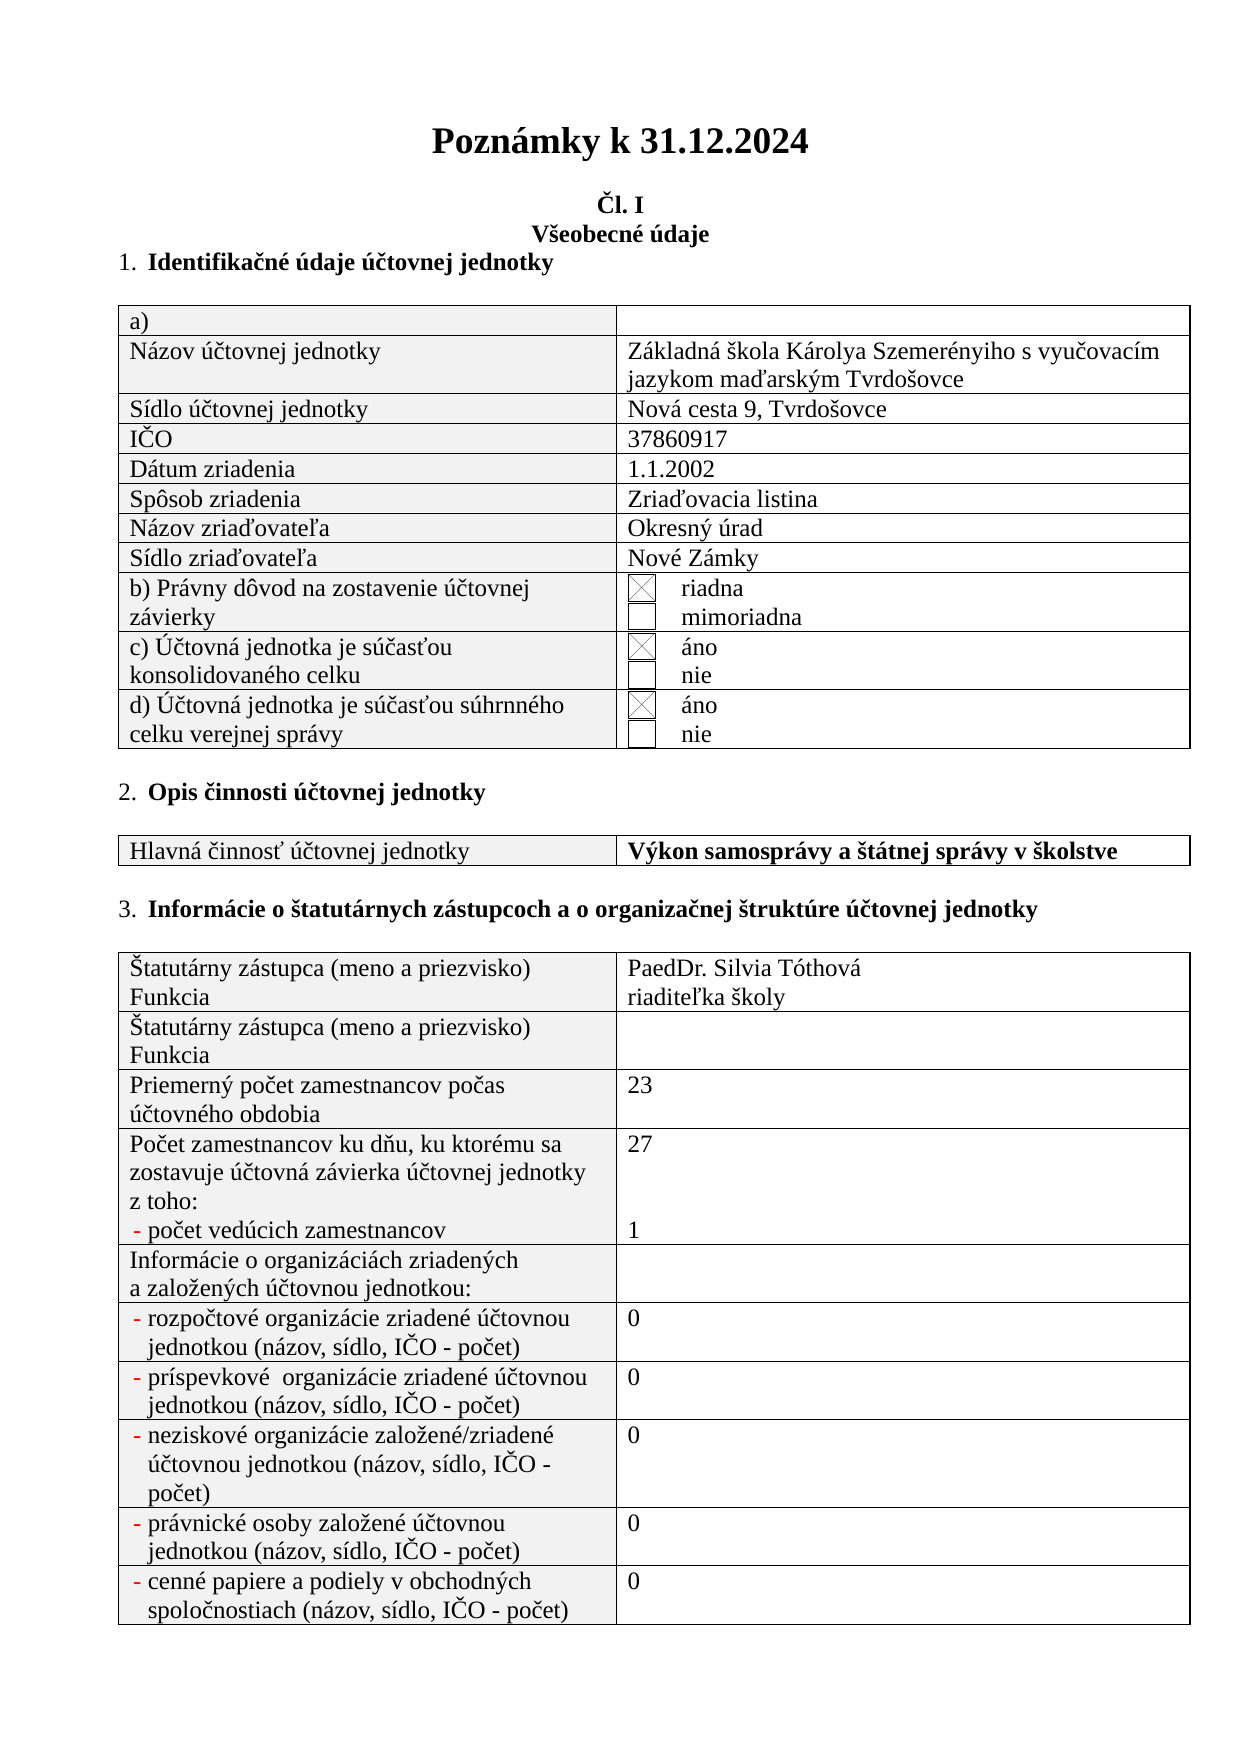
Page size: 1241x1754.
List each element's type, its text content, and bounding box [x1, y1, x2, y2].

table_cell b) Právny dôvod na zostavenie účtovnej závierky [119, 573, 616, 631]
table_cell Zriaďovacia listina [617, 484, 1189, 512]
table_cell riadna mimoriadna [617, 573, 1189, 631]
table_header a) [119, 306, 616, 335]
table_cell [617, 1245, 1189, 1302]
table_header Výkon samosprávy a štátnej správy v školstve [617, 836, 1189, 865]
table_cell Základná škola Károlya Szemerényiho s vyučovacím jazykom maďarským Tvrdošovce [617, 336, 1189, 393]
text Všeobecné údaje [118, 219, 1122, 247]
table_cell c) Účtovná jednotka je súčasťou konsolidovaného celku [119, 632, 616, 689]
table_cell 27 1 [617, 1129, 1189, 1244]
table_cell Počet zamestnancov ku dňu, ku ktorému sa zostavuje účtovná závierka účtovnej jednotky z toho: počet vedúcich zamestnancov [119, 1129, 616, 1244]
table_header Hlavná činnosť účtovnej jednotky [119, 836, 616, 865]
list Identifikačné údaje účtovnej jednotky [118, 247, 1122, 276]
table_cell 0 [617, 1566, 1189, 1624]
table_cell Sídlo účtovnej jednotky [119, 394, 616, 423]
table_cell 0 [617, 1362, 1189, 1419]
table_cell cenné papiere a podiely v obchodných spoločnostiach (názov, sídlo, IČO - počet) [119, 1566, 616, 1624]
table_cell Priemerný počet zamestnancov počas účtovného obdobia [119, 1070, 616, 1128]
table_cell Sídlo zriaďovateľa [119, 543, 616, 572]
table_cell Štatutárny zástupca (meno a priezvisko) Funkcia [119, 1012, 616, 1069]
text Čl. I [118, 190, 1122, 219]
table_header [617, 306, 1189, 335]
table_cell príspevkové organizácie zriadené účtovnou jednotkou (názov, sídlo, IČO - počet) [119, 1362, 616, 1419]
table_cell [617, 1012, 1189, 1069]
table_cell áno nie [617, 690, 1189, 748]
table_cell rozpočtové organizácie zriadené účtovnou jednotkou (názov, sídlo, IČO - počet) [119, 1303, 616, 1361]
table_cell Informácie o organizáciách zriadených a založených účtovnou jednotkou: [119, 1245, 616, 1302]
table_cell Okresný úrad [617, 514, 1189, 542]
table_cell Spôsob zriadenia [119, 484, 616, 512]
table_cell áno nie [617, 632, 1189, 689]
text Poznámky k 31.12.2024 [118, 118, 1122, 161]
table_cell právnické osoby založené účtovnou jednotkou (názov, sídlo, IČO - počet) [119, 1508, 616, 1565]
table_cell Nové Zámky [617, 543, 1189, 572]
list Informácie o štatutárnych zástupcoch a o organizačnej štruktúre účtovnej jednotky [118, 894, 1122, 923]
table_header Štatutárny zástupca (meno a priezvisko) Funkcia [119, 953, 616, 1011]
table_cell 0 [617, 1303, 1189, 1361]
table_cell Dátum zriadenia [119, 454, 616, 483]
table_cell 23 [617, 1070, 1189, 1128]
table_cell 37860917 [617, 424, 1189, 453]
table_cell 0 [617, 1508, 1189, 1565]
table_cell Nová cesta 9, Tvrdošovce [617, 394, 1189, 423]
table_cell d) Účtovná jednotka je súčasťou súhrnného celku verejnej správy [119, 690, 616, 748]
table_cell 0 [617, 1420, 1189, 1507]
list Opis činnosti účtovnej jednotky [118, 777, 1122, 806]
table_cell neziskové organizácie založené/zriadené účtovnou jednotkou (názov, sídlo, IČO - počet) [119, 1420, 616, 1507]
table_cell IČO [119, 424, 616, 453]
table_cell 1.1.2002 [617, 454, 1189, 483]
table_cell Názov účtovnej jednotky [119, 336, 616, 393]
table_header PaedDr. Silvia Tóthová riaditeľka školy [617, 953, 1189, 1011]
table_cell Názov zriaďovateľa [119, 514, 616, 542]
